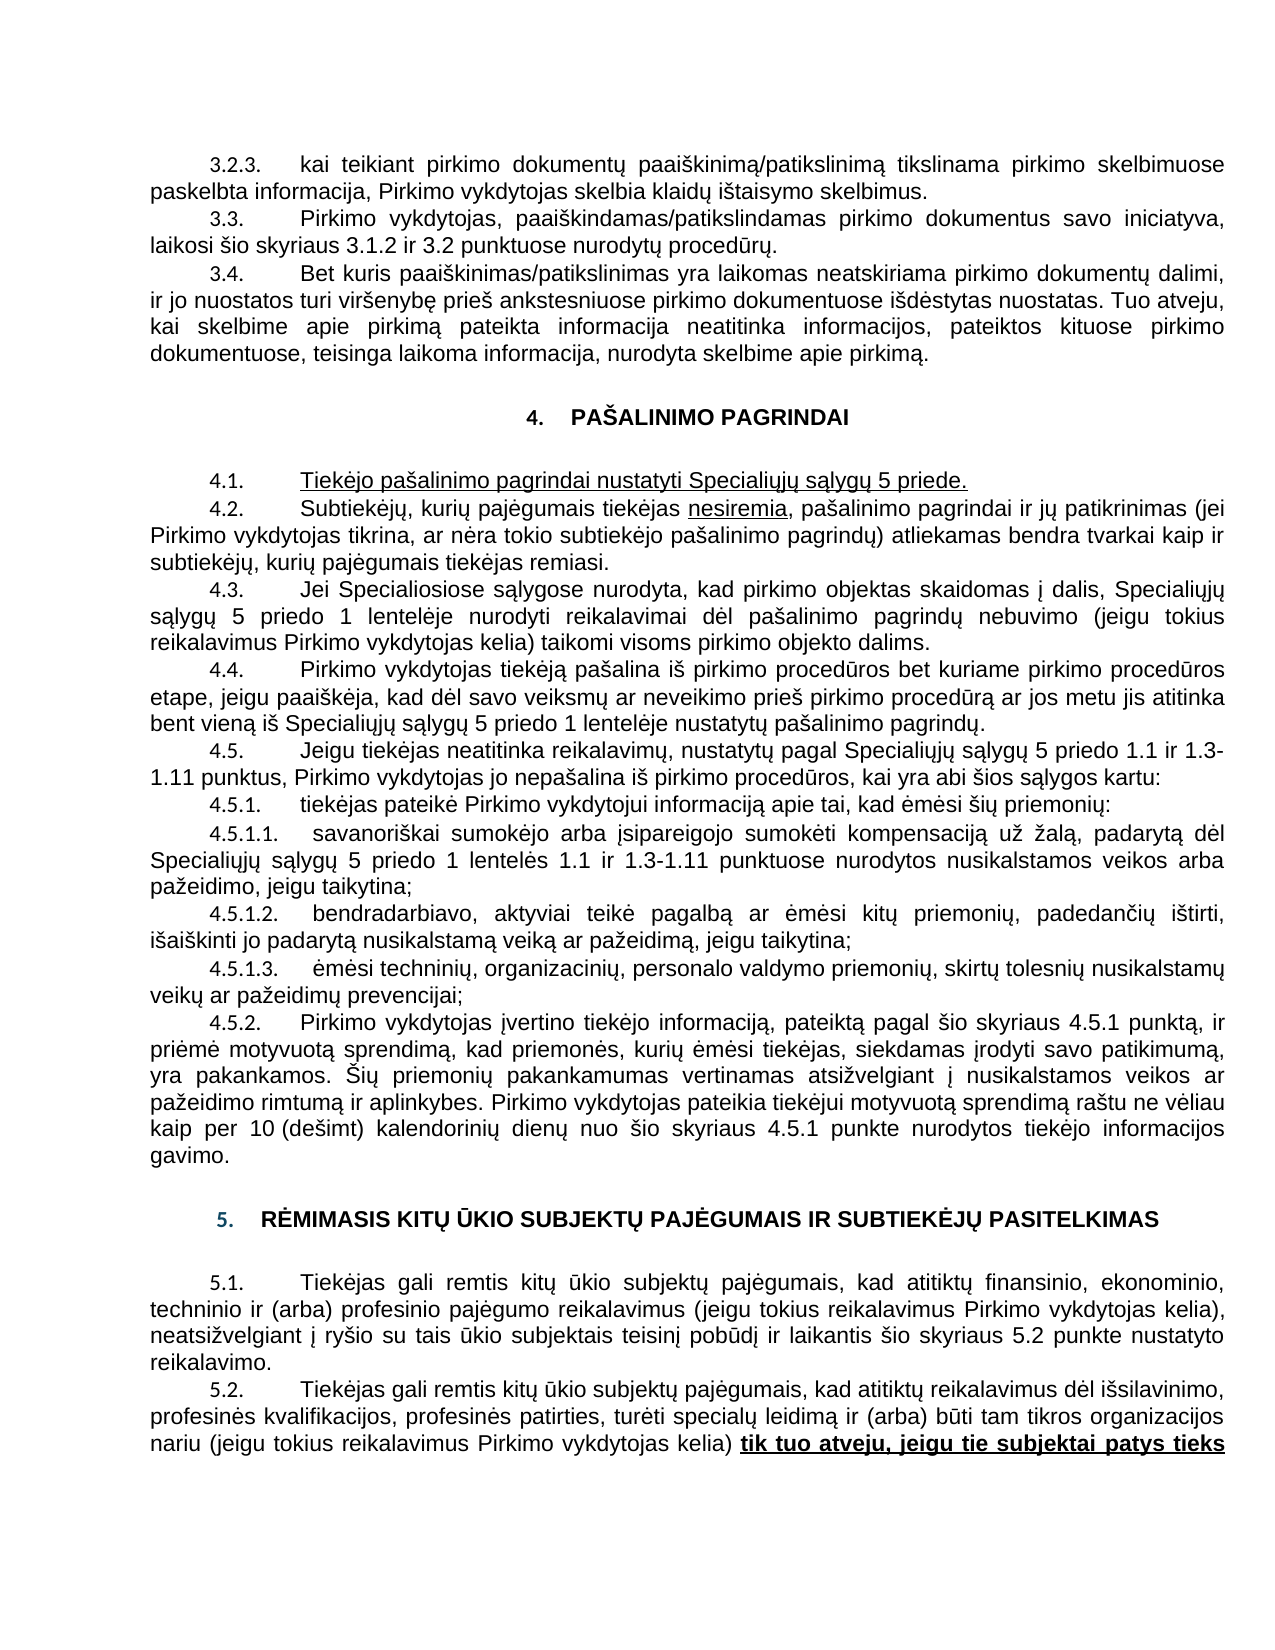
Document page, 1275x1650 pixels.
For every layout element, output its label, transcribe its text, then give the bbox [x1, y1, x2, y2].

list Tiekėjo pašalinimo pagrindai nustatyti Specialiųjų sąlygų 5 priede. [150, 466, 1226, 494]
list Tiekėjas gali remtis kitų ūkio subjektų pajėgumais, kad atitiktų finansinio, ekonominio, techninio ir (arba) profesinio pajėgumo reikalavimus (jeigu tokius reikalavimus Pirkimo vykdytojas kelia), neatsižvelgiant į ryšio su tais ūkio subjektais teisinį pobūdį ir laikantis šio skyriaus 5.2 punkte nustatyto reikalavimo. [150, 1268, 1226, 1375]
list bendradarbiavo, aktyviai teikė pagalbą ar ėmėsi kitų priemonių, padedančių ištirti, išaiškinti jo padarytą nusikalstamą veiką ar pažeidimą, jeigu taikytina; [150, 899, 1226, 954]
list tiekėjas pateikė Pirkimo vykdytojui informaciją apie tai, kad ėmėsi šių priemonių: [150, 791, 1226, 819]
list Jeigu tiekėjas neatitinka reikalavimų, nustatytų pagal Specialiųjų sąlygų 5 priedo 1.1 ir 1.3-1.11 punktus, Pirkimo vykdytojas jo nepašalina iš pirkimo procedūros, kai yra abi šios sąlygos kartu: [150, 736, 1226, 791]
list Tiekėjas gali remtis kitų ūkio subjektų pajėgumais, kad atitiktų reikalavimus dėl išsilavinimo, profesinės kvalifikacijos, profesinės patirties, turėti specialų leidimą ir (arba) būti tam tikros organizacijos nariu (jeigu tokius reikalavimus Pirkimo vykdytojas kelia) tik tuo atveju, jeigu tie subjektai patys tieks [150, 1375, 1226, 1456]
list kai teikiant pirkimo dokumentų paaiškinimą/patikslinimą tikslinama pirkimo skelbimuose paskelbta informacija, Pirkimo vykdytojas skelbia klaidų ištaisymo skelbimus. [150, 150, 1226, 204]
list Pirkimo vykdytojas tiekėją pašalina iš pirkimo procedūros bet kuriame pirkimo procedūros etape, jeigu paaiškėja, kad dėl savo veiksmų ar neveikimo prieš pirkimo procedūrą ar jos metu jis atitinka bent vieną iš Specialiųjų sąlygų 5 priedo 1 lentelėje nustatytų pašalinimo pagrindų. [150, 656, 1226, 736]
list Subtiekėjų, kurių pajėgumais tiekėjas nesiremia, pašalinimo pagrindai ir jų patikrinimas (jei Pirkimo vykdytojas tikrina, ar nėra tokio subtiekėjo pašalinimo pagrindų) atliekamas bendra tvarkai kaip ir subtiekėjų, kurių pajėgumais tiekėjas remiasi. [150, 494, 1226, 575]
list Bet kuris paaiškinimas/patikslinimas yra laikomas neatskiriama pirkimo dokumentų dalimi, ir jo nuostatos turi viršenybę prieš ankstesniuose pirkimo dokumentuose išdėstytas nuostatas. Tuo atveju, kai skelbime apie pirkimą pateikta informacija neatitinka informacijos, pateiktos kituose pirkimo dokumentuose, teisinga laikoma informacija, nurodyta skelbime apie pirkimą. [150, 259, 1226, 366]
list ėmėsi techninių, organizacinių, personalo valdymo priemonių, skirtų tolesnių nusikalstamų veikų ar pažeidimų prevencijai; [150, 954, 1226, 1008]
list Pirkimo vykdytojas įvertino tiekėjo informaciją, pateiktą pagal šio skyriaus 4.5.1 punktą, ir priėmė motyvuotą sprendimą, kad priemonės, kurių ėmėsi tiekėjas, siekdamas įrodyti savo patikimumą, yra pakankamos. Šių priemonių pakankamumas vertinamas atsižvelgiant į nusikalstamos veikos ar pažeidimo rimtumą ir aplinkybes. Pirkimo vykdytojas pateikia tiekėjui motyvuotą sprendimą raštu ne vėliau kaip per 10 (dešimt) kalendorinių dienų nuo šio skyriaus 4.5.1 punkte nurodytos tiekėjo informacijos gavimo. [150, 1008, 1226, 1168]
list Jei Specialiosiose sąlygose nurodyta, kad pirkimo objektas skaidomas į dalis, Specialiųjų sąlygų 5 priedo 1 lentelėje nurodyti reikalavimai dėl pašalinimo pagrindų nebuvimo (jeigu tokius reikalavimus Pirkimo vykdytojas kelia) taikomi visoms pirkimo objekto dalims. [150, 575, 1226, 656]
list Pirkimo vykdytojas, paaiškindamas/patikslindamas pirkimo dokumentus savo iniciatyva, laikosi šio skyriaus 3.1.2 ir 3.2 punktuose nurodytų procedūrų. [150, 204, 1226, 259]
list RĖMIMASIS KITŲ ŪKIO SUBJEKTŲ PAJĖGUMAIS IR SUBTIEKĖJŲ PASITELKIMAS [150, 1205, 1226, 1233]
list PAŠALINIMO PAGRINDAI [150, 403, 1226, 431]
list savanoriškai sumokėjo arba įsipareigojo sumokėti kompensaciją už žalą, padarytą dėl Specialiųjų sąlygų 5 priedo 1 lentelės 1.1 ir 1.3-1.11 punktuose nurodytos nusikalstamos veikos arba pažeidimo, jeigu taikytina; [150, 819, 1226, 899]
